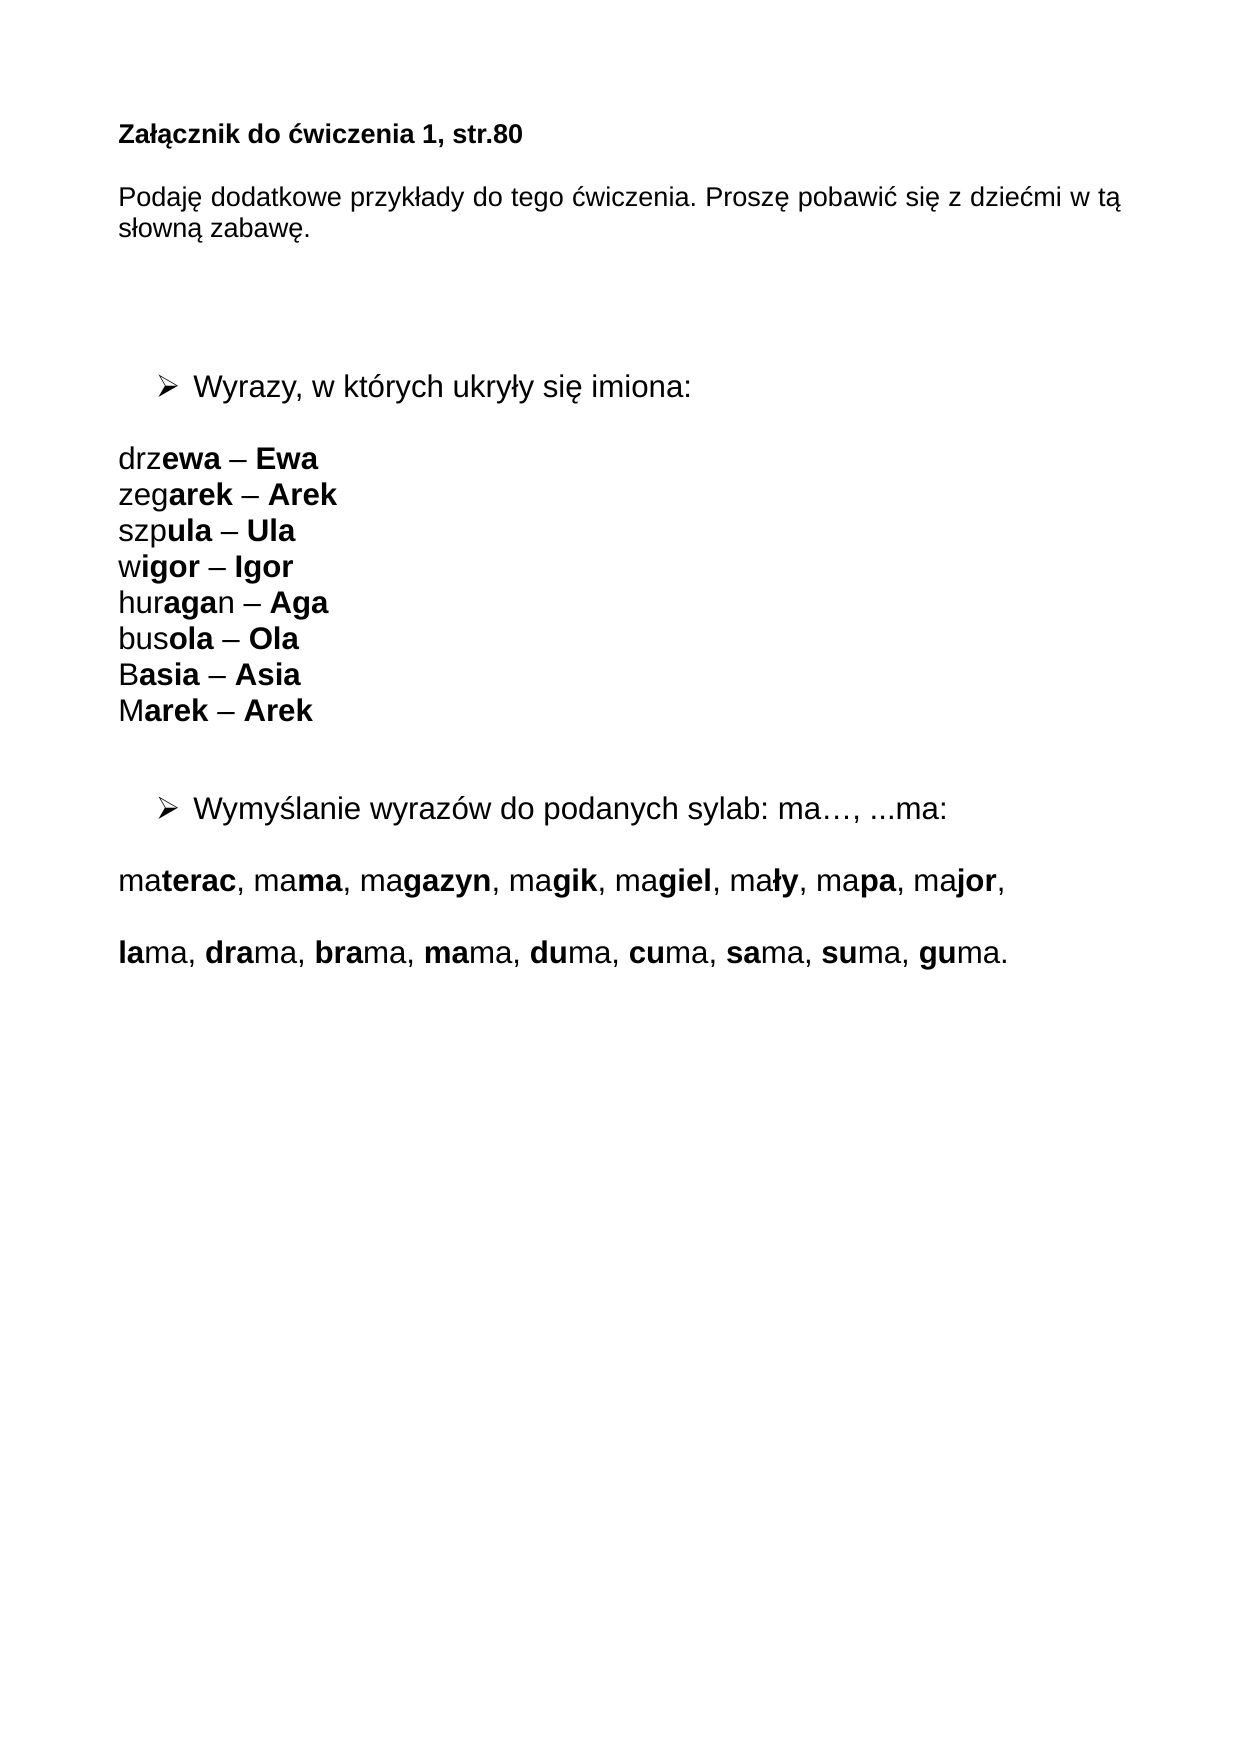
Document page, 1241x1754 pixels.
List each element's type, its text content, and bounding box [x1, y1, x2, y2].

list Wymyślanie wyrazów do podanych sylab: ma…, ...ma: [156, 790, 1122, 826]
text drzewa – Ewa [118, 440, 1122, 476]
text szpula – Ula [118, 512, 1122, 548]
text Podaję dodatkowe przykłady do tego ćwiczenia. Proszę pobawić się z dziećmi w tą słowną zabawę. [118, 181, 1122, 243]
text materac, mama, magazyn, magik, magiel, mały, mapa, major, [118, 862, 1122, 898]
text zegarek – Arek [118, 476, 1122, 512]
text lama, drama, brama, mama, duma, cuma, sama, suma, guma. [118, 934, 1122, 970]
text Basia – Asia [118, 656, 1122, 692]
list Wyrazy, w których ukryły się imiona: [156, 368, 1122, 404]
text Załącznik do ćwiczenia 1, str.80 [118, 118, 1122, 149]
text huragan – Aga [118, 584, 1122, 620]
text wigor – Igor [118, 548, 1122, 584]
text Marek – Arek [118, 692, 1122, 728]
text busola – Ola [118, 620, 1122, 656]
